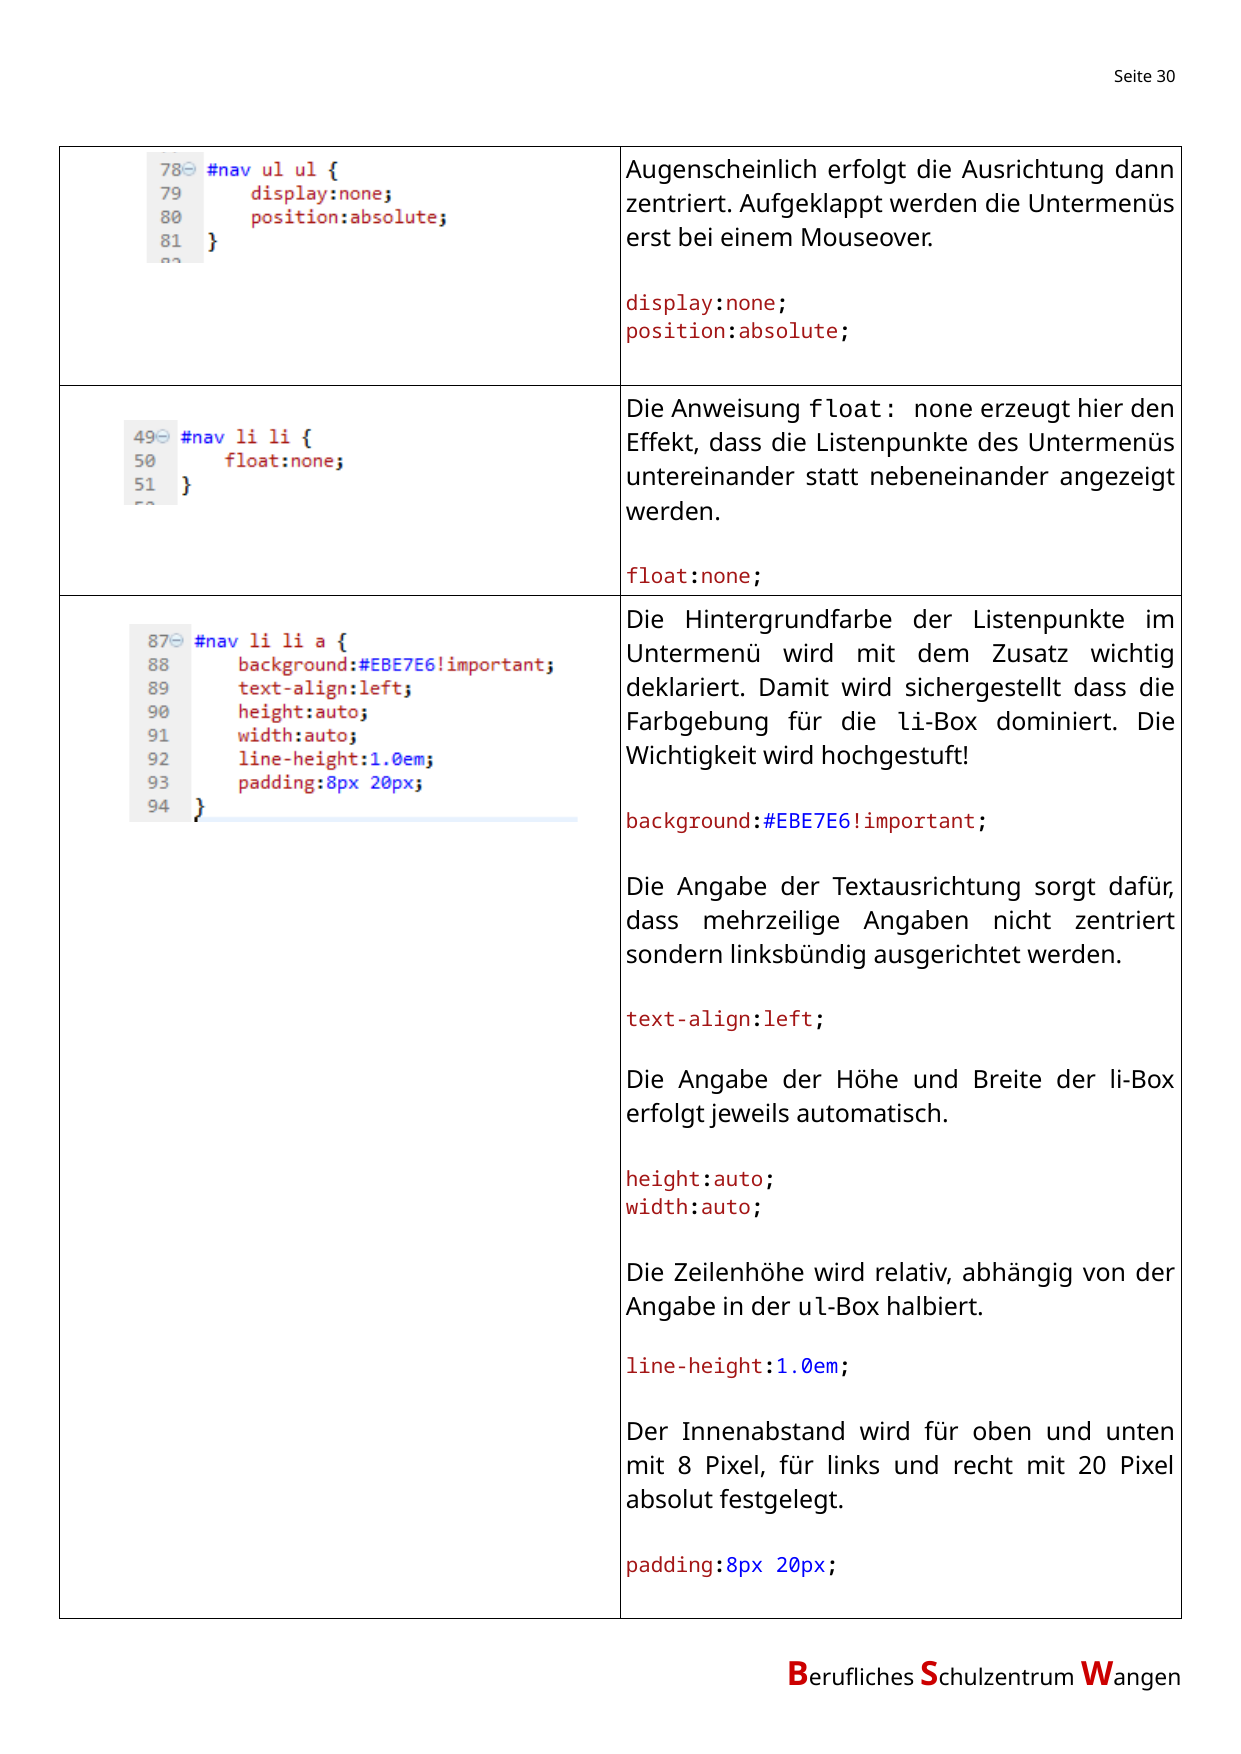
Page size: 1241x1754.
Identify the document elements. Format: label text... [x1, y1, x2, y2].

picture [129, 624, 578, 822]
picture [123, 420, 377, 505]
table_cell Die Anweisung float: none erzeugt hier den Effekt, dass die Listenpunkte des Untermenüs untereinander statt nebeneinander angezeigt werden. float:none; [621, 386, 1181, 595]
table_cell [60, 386, 620, 504]
table_cell Die Hintergrundfarbe der Listenpunkte im Untermenü wird mit dem Zusatz wichtig deklariert. Damit wird sichergestellt dass die Farbgebung für die li-Box dominiert. Die Wichtigkeit wird hochgestuft! background:#EBE7E6!important; Die Angabe der Textausrichtung sorgt dafür, dass mehrzeilige Angaben nicht zentriert sondern linksbündig ausgerichtet werden. text-align:left; Die Angabe der Höhe und Breite der li-Box erfolgt jeweils automatisch. height:auto; width:auto; Die Zeilenhöhe wird relativ, abhängig von der Angabe in der ul-Box halbiert. line-height:1.0em; Der Innenabstand wird für oben und unten mit 8 Pixel, für links und recht mit 20 Pixel absolut festgelegt. padding:8px 20px; [621, 596, 1181, 1618]
table_cell [60, 596, 620, 1618]
table_cell Augenscheinlich erfolgt die Ausrichtung dann zentriert. Aufgeklappt werden die Untermenüs erst bei einem Mouseover. display:none; position:absolute; [621, 147, 1181, 385]
table_cell [60, 505, 620, 595]
table_cell [60, 147, 620, 385]
picture [146, 152, 474, 263]
